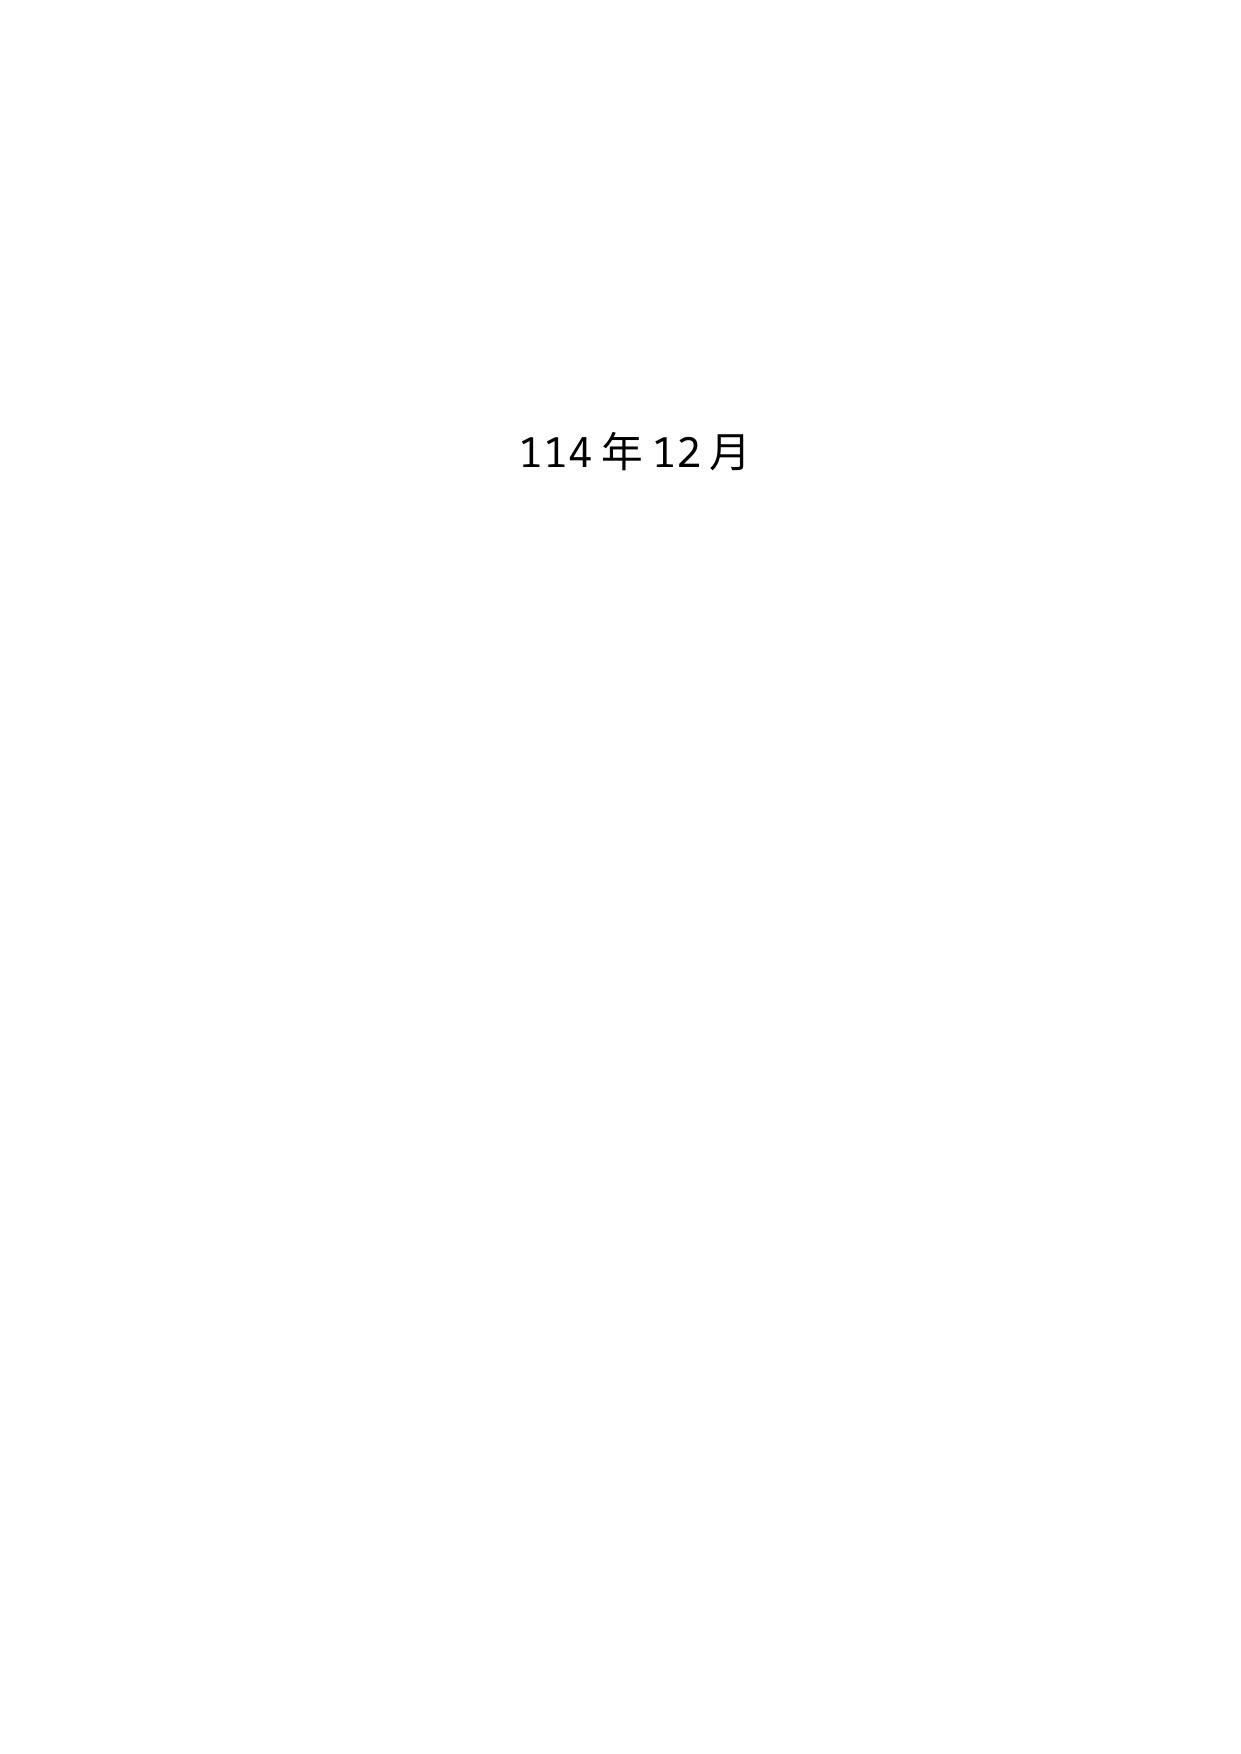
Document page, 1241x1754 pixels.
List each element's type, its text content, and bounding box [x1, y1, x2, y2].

text 114年12月 [106, 408, 1162, 471]
